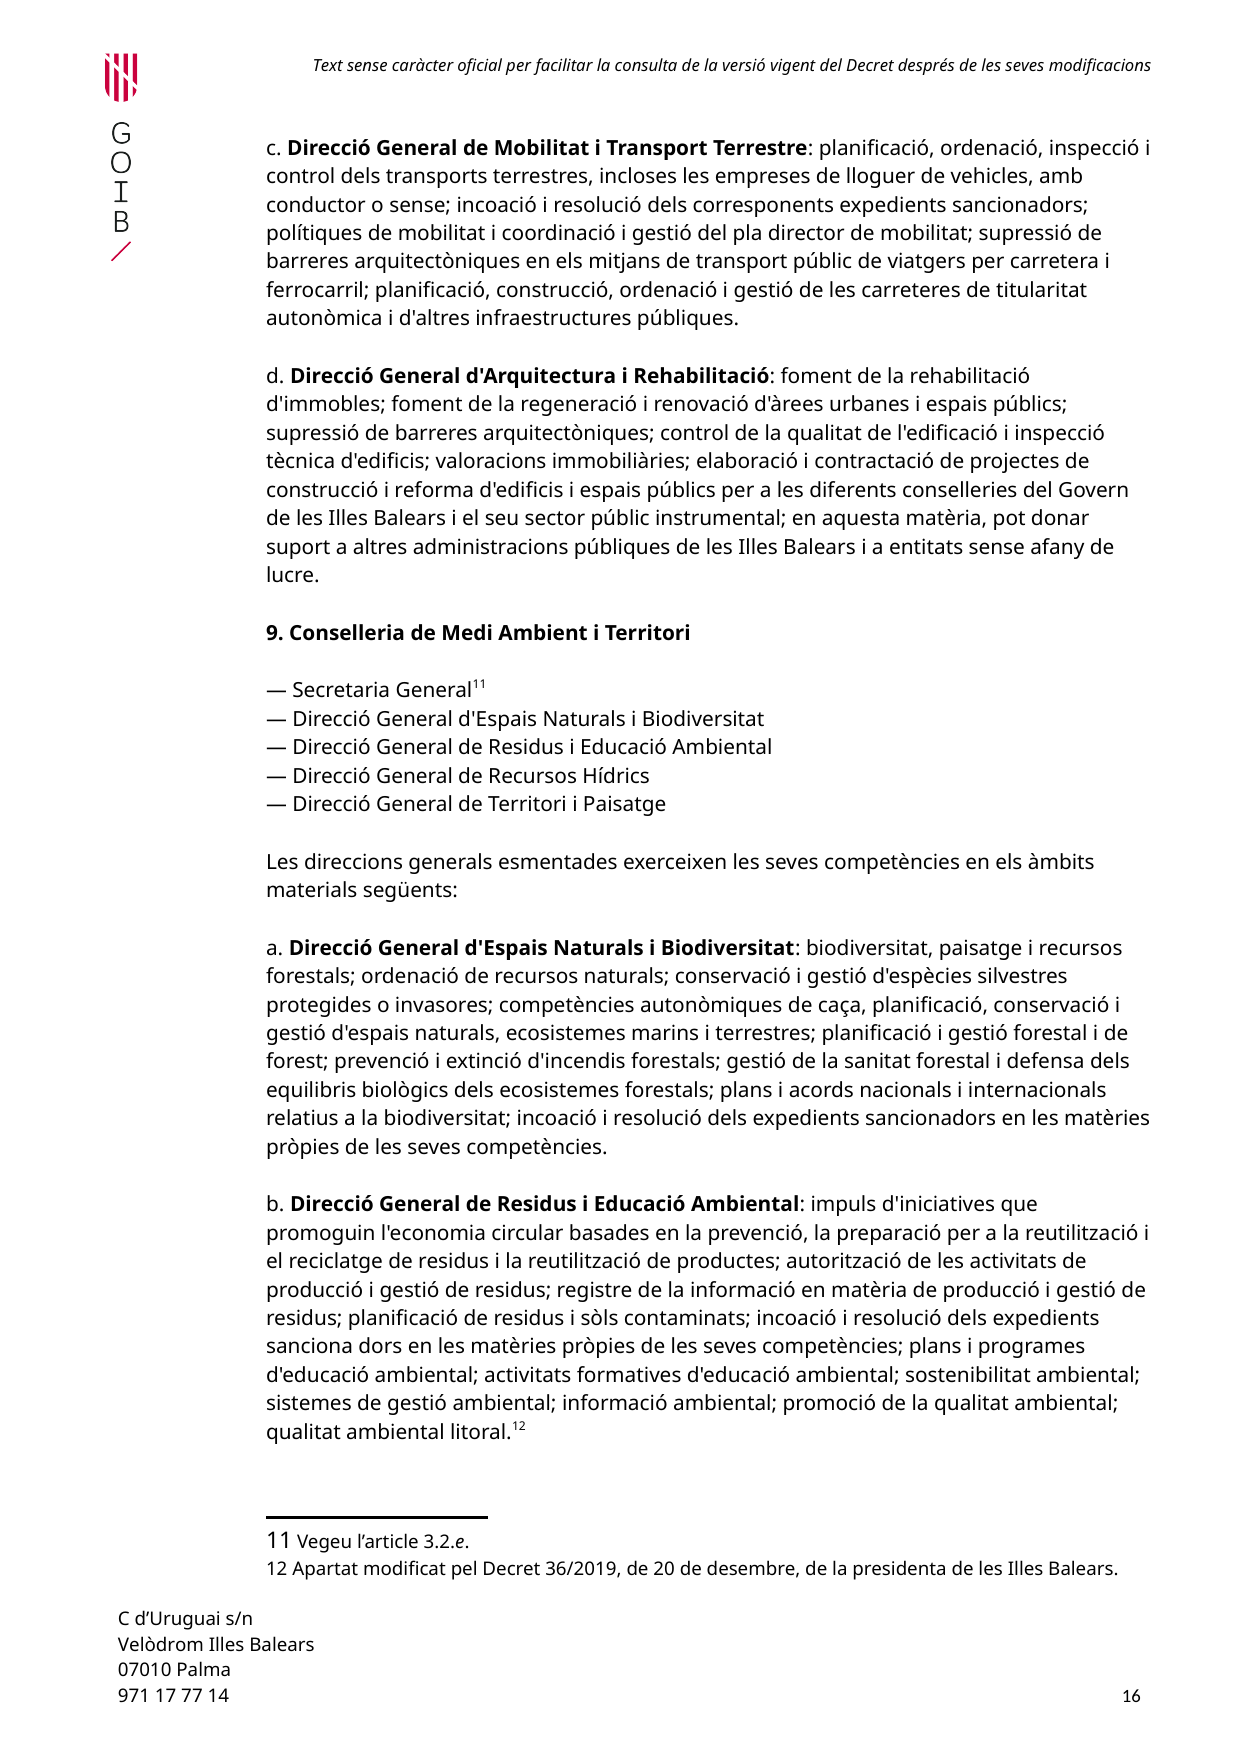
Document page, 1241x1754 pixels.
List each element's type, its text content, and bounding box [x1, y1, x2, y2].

text b. Direcció General de Residus i Educació Ambiental: impuls d'iniciatives que promoguin l'economia circular basades en la prevenció, la preparació per a la reutilització i el reciclatge de residus i la reutilització de productes; autorització de les activitats de producció i gestió de residus; registre de la informació en matèria de producció i gestió de residus; planificació de residus i sòls contaminats; incoació i resolució dels expedients sanciona dors en les matèries pròpies de les seves competències; plans i programes d'educació ambiental; activitats formatives d'educació ambiental; sostenibilitat ambiental; sistemes de gestió ambiental; informació ambiental; promoció de la qualitat ambiental; qualitat ambiental litoral. [266, 1189, 1152, 1445]
text — Secretaria General [266, 675, 1152, 704]
text Apartat modificat pel Decret 36/2019, de 20 de desembre, de la presidenta de les Illes Balears. [266, 1555, 1152, 1580]
text — Direcció General de Residus i Educació Ambiental [266, 732, 1152, 761]
text — Direcció General de Territori i Paisatge [266, 789, 1152, 818]
text 9. Conselleria de Medi Ambient i Territori [266, 618, 1152, 646]
text — Direcció General de Recursos Hídrics [266, 761, 1152, 789]
text c. Direcció General de Mobilitat i Transport Terrestre: planificació, ordenació, inspecció i control dels transports terrestres, incloses les empreses de lloguer de vehicles, amb conductor o sense; incoació i resolució dels corresponents expedients sancionadors; polítiques de mobilitat i coordinació i gestió del pla director de mobilitat; supressió de barreres arquitectòniques en els mitjans de transport públic de viatgers per carretera i ferrocarril; planificació, construcció, ordenació i gestió de les carreteres de titularitat autonòmica i d'altres infraestructures públiques. [266, 133, 1152, 332]
text — Direcció General d'Espais Naturals i Biodiversitat [266, 704, 1152, 732]
picture [76, 30, 166, 292]
text Les direccions generals esmentades exerceixen les seves competències en els àmbits materials següents: [266, 847, 1152, 904]
text a. Direcció General d'Espais Naturals i Biodiversitat: biodiversitat, paisatge i recursos forestals; ordenació de recursos naturals; conservació i gestió d'espècies silvestres protegides o invasores; competències autonòmiques de caça, planificació, conservació i gestió d'espais naturals, ecosistemes marins i terrestres; planificació i gestió forestal i de forest; prevenció i extinció d'incendis forestals; gestió de la sanitat forestal i defensa dels equilibris biològics dels ecosistemes forestals; plans i acords nacionals i internacionals relatius a la biodiversitat; incoació i resolució dels expedients sancionadors en les matèries pròpies de les seves competències. [266, 933, 1152, 1160]
text Vegeu l’article 3.2.e. [266, 1523, 1152, 1555]
text d. Direcció General d'Arquitectura i Rehabilitació: foment de la rehabilitació d'immobles; foment de la regeneració i renovació d'àrees urbanes i espais públics; supressió de barreres arquitectòniques; control de la qualitat de l'edificació i inspecció tècnica d'edificis; valoracions immobiliàries; elaboració i contractació de projectes de construcció i reforma d'edificis i espais públics per a les diferents conselleries del Govern de les Illes Balears i el seu sector públic instrumental; en aquesta matèria, pot donar suport a altres administracions públiques de les Illes Balears i a entitats sense afany de lucre. [266, 361, 1152, 589]
